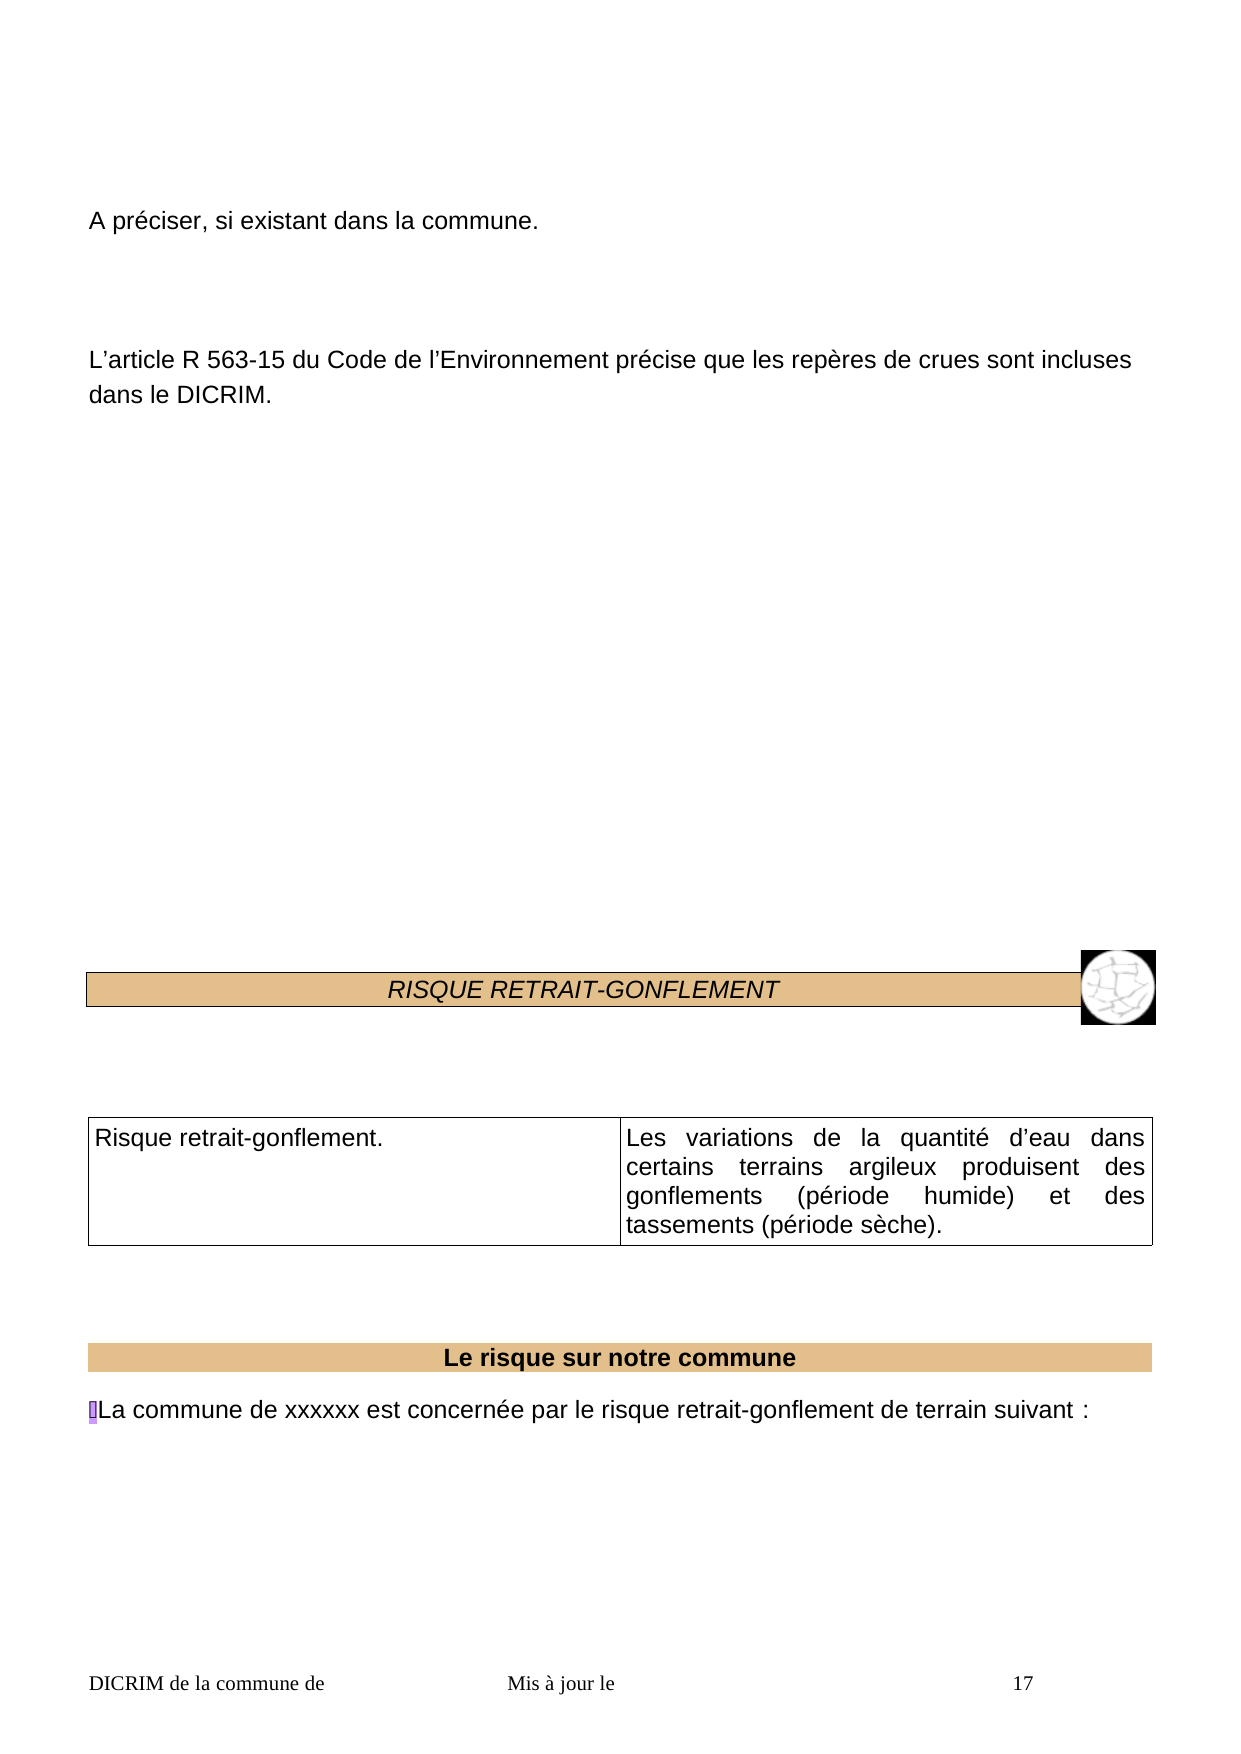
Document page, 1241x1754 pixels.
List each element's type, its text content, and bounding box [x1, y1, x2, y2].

text Le risque sur notre commune [88, 1343, 1152, 1372]
text RISQUE RETRAIT-GONFLEMENT [87, 973, 1080, 1006]
table_header Les variations de la quantité d’eau dans certains terrains argileux produisent des gonflements (période humide) et des tassements (période sèche). [621, 1118, 1152, 1244]
picture [1080, 950, 1156, 1025]
text A préciser, si existant dans la commune. [88, 206, 1152, 235]
table_header Risque retrait-gonflement. [89, 1118, 620, 1244]
text L’article R 563-15 du Code de l’Environnement précise que les repères de crues sont incluses dans le DICRIM. [88, 345, 1152, 409]
text La commune de xxxxxx est concernée par le risque retrait-gonflement de terrain suivant : [88, 1395, 1152, 1424]
